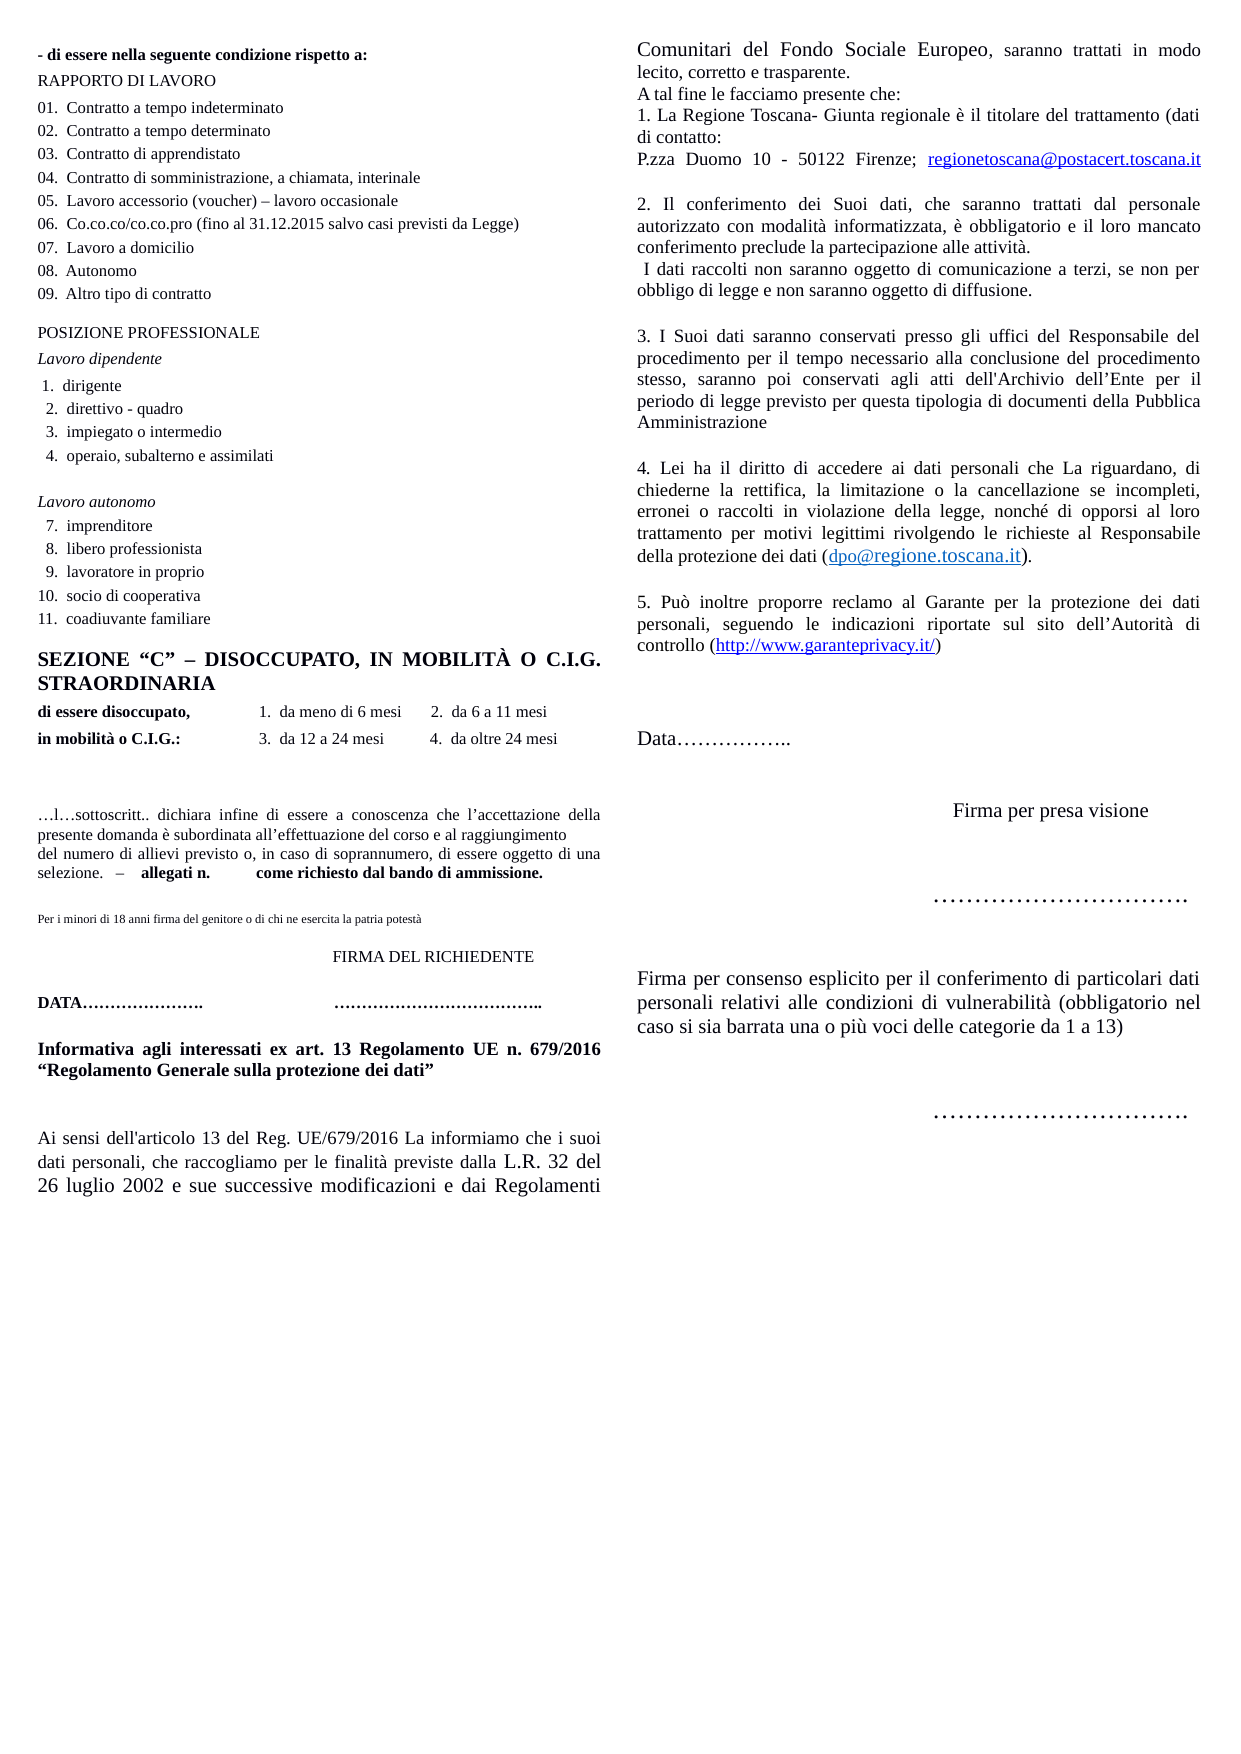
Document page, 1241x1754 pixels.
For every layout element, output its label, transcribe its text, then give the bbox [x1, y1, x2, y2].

text del numero di allievi previsto o, in caso di soprannumero, di essere oggetto di una selezione. – allegati n. come richiesto dal bando di ammissione. [37, 843, 601, 882]
text Lavoro autonomo [37, 492, 601, 511]
text 09. Altro tipo di contratto [37, 284, 601, 303]
text RAPPORTO DI LAVORO [37, 71, 601, 90]
text FIRMA DEL RICHIEDENTE [37, 947, 601, 966]
text 8. libero professionista [37, 539, 601, 558]
text 2. direttivo - quadro [37, 399, 601, 418]
text 4. operaio, subalterno e assimilati [37, 445, 601, 464]
text …………………………. [637, 851, 1201, 908]
text 08. Autonomo [37, 261, 601, 280]
text Informativa agli interessati ex art. 13 Regolamento UE n. 679/2016 “Regolamento Generale sulla protezione dei dati” [37, 1037, 601, 1081]
text I dati raccolti non saranno oggetto di comunicazione a terzi, se non per obbligo di legge e non saranno oggetto di diffusione. [637, 258, 1201, 301]
text Comunitari del Fondo Sociale Europeo, saranno trattati in modo lecito, corretto e trasparente. [637, 37, 1201, 83]
text 5. Può inoltre proporre reclamo al Garante per la protezione dei dati personali, seguendo le indicazioni riportate sul sito dell’Autorità di controllo (http://www.garanteprivacy.it/) [637, 591, 1201, 656]
subtitle Firma per presa visione [637, 774, 1201, 822]
text - di essere nella seguente condizione rispetto a: [37, 44, 601, 64]
text Lavoro dipendente [37, 349, 601, 368]
text 06. Co.co.co/co.co.pro (fino al 31.12.2015 salvo casi previsti da Legge) [37, 214, 601, 233]
text 1. La Regione Toscana- Giunta regionale è il titolare del trattamento (dati di contatto: [637, 104, 1201, 147]
text A tal fine le facciamo presente che: [637, 83, 1201, 104]
text 1. dirigente [37, 375, 601, 394]
subtitle Firma per consenso esplicito per il conferimento di particolari dati personali relativi alle condizioni di vulnerabilità (obbligatorio nel caso si sia barrata una o più voci delle categorie da 1 a 13) [637, 966, 1201, 1038]
text 7. imprenditore [37, 515, 601, 534]
text Ai sensi dell'articolo 13 del Reg. UE/679/2016 La informiamo che i suoi dati personali, che raccogliamo per le finalità previste dalla L.R. 32 del 26 luglio 2002 e sue successive modificazioni e dai Regolamenti [37, 1127, 601, 1197]
text di essere disoccupato, 1. da meno di 6 mesi 2. da 6 a 11 mesi [37, 702, 601, 721]
text 01. Contratto a tempo indeterminato [37, 97, 601, 117]
text 4. Lei ha il diritto di accedere ai dati personali che La riguardano, di chiederne la rettifica, la limitazione o la cancellazione se incompleti, erronei o raccolti in violazione della legge, nonché di opporsi al loro trattamento per motivi legittimi rivolgendo le richieste al Responsabile della protezione dei dati (dpo@regione.toscana.it). [637, 457, 1201, 567]
text POSIZIONE PROFESSIONALE [37, 322, 601, 342]
text 2. Il conferimento dei Suoi dati, che saranno trattati dal personale autorizzato con modalità informatizzata, è obbligatorio e il loro mancato conferimento preclude la partecipazione alle attività. [637, 193, 1201, 258]
text 03. Contratto di apprendistato [37, 144, 601, 163]
text Per i minori di 18 anni firma del genitore o di chi ne esercita la patria potestà [37, 908, 601, 927]
text P.zza Duomo 10 - 50122 Firenze; regionetoscana@postacert.toscana.it [637, 147, 1201, 193]
text 10. socio di cooperativa [37, 585, 601, 604]
text in mobilità o C.I.G.: 3. da 12 a 24 mesi 4. da oltre 24 mesi [37, 728, 601, 748]
text 3. I Suoi dati saranno conservati presso gli uffici del Responsabile del procedimento per il tempo necessario alla conclusione del procedimento stesso, saranno poi conservati agli atti dell'Archivio dell’Ente per il periodo di legge previsto per questa tipologia di documenti della Pubblica Amministrazione [637, 325, 1201, 457]
text Data…………….. [637, 726, 1201, 750]
text …………………………. [637, 1067, 1201, 1124]
text 11. coadiuvante familiare [37, 609, 601, 628]
text 07. Lavoro a domicilio [37, 237, 601, 257]
text 3. impiegato o intermedio [37, 422, 601, 441]
text DATA…………………. ……………………………….. [37, 991, 601, 1012]
text 9. lavoratore in proprio [37, 562, 601, 581]
text …l…sottoscritt.. dichiara infine di essere a conoscenza che l’accettazione della presente domanda è subordinata all’effettuazione del corso e al raggiungimento [37, 805, 601, 843]
text 05. Lavoro accessorio (voucher) – lavoro occasionale [37, 191, 601, 210]
text SEZIONE “C” – DISOCCUPATO, IN MOBILITÀ O C.I.G. STRAORDINARIA [37, 647, 601, 695]
text 02. Contratto a tempo determinato [37, 121, 601, 140]
text 04. Contratto di somministrazione, a chiamata, interinale [37, 167, 601, 187]
